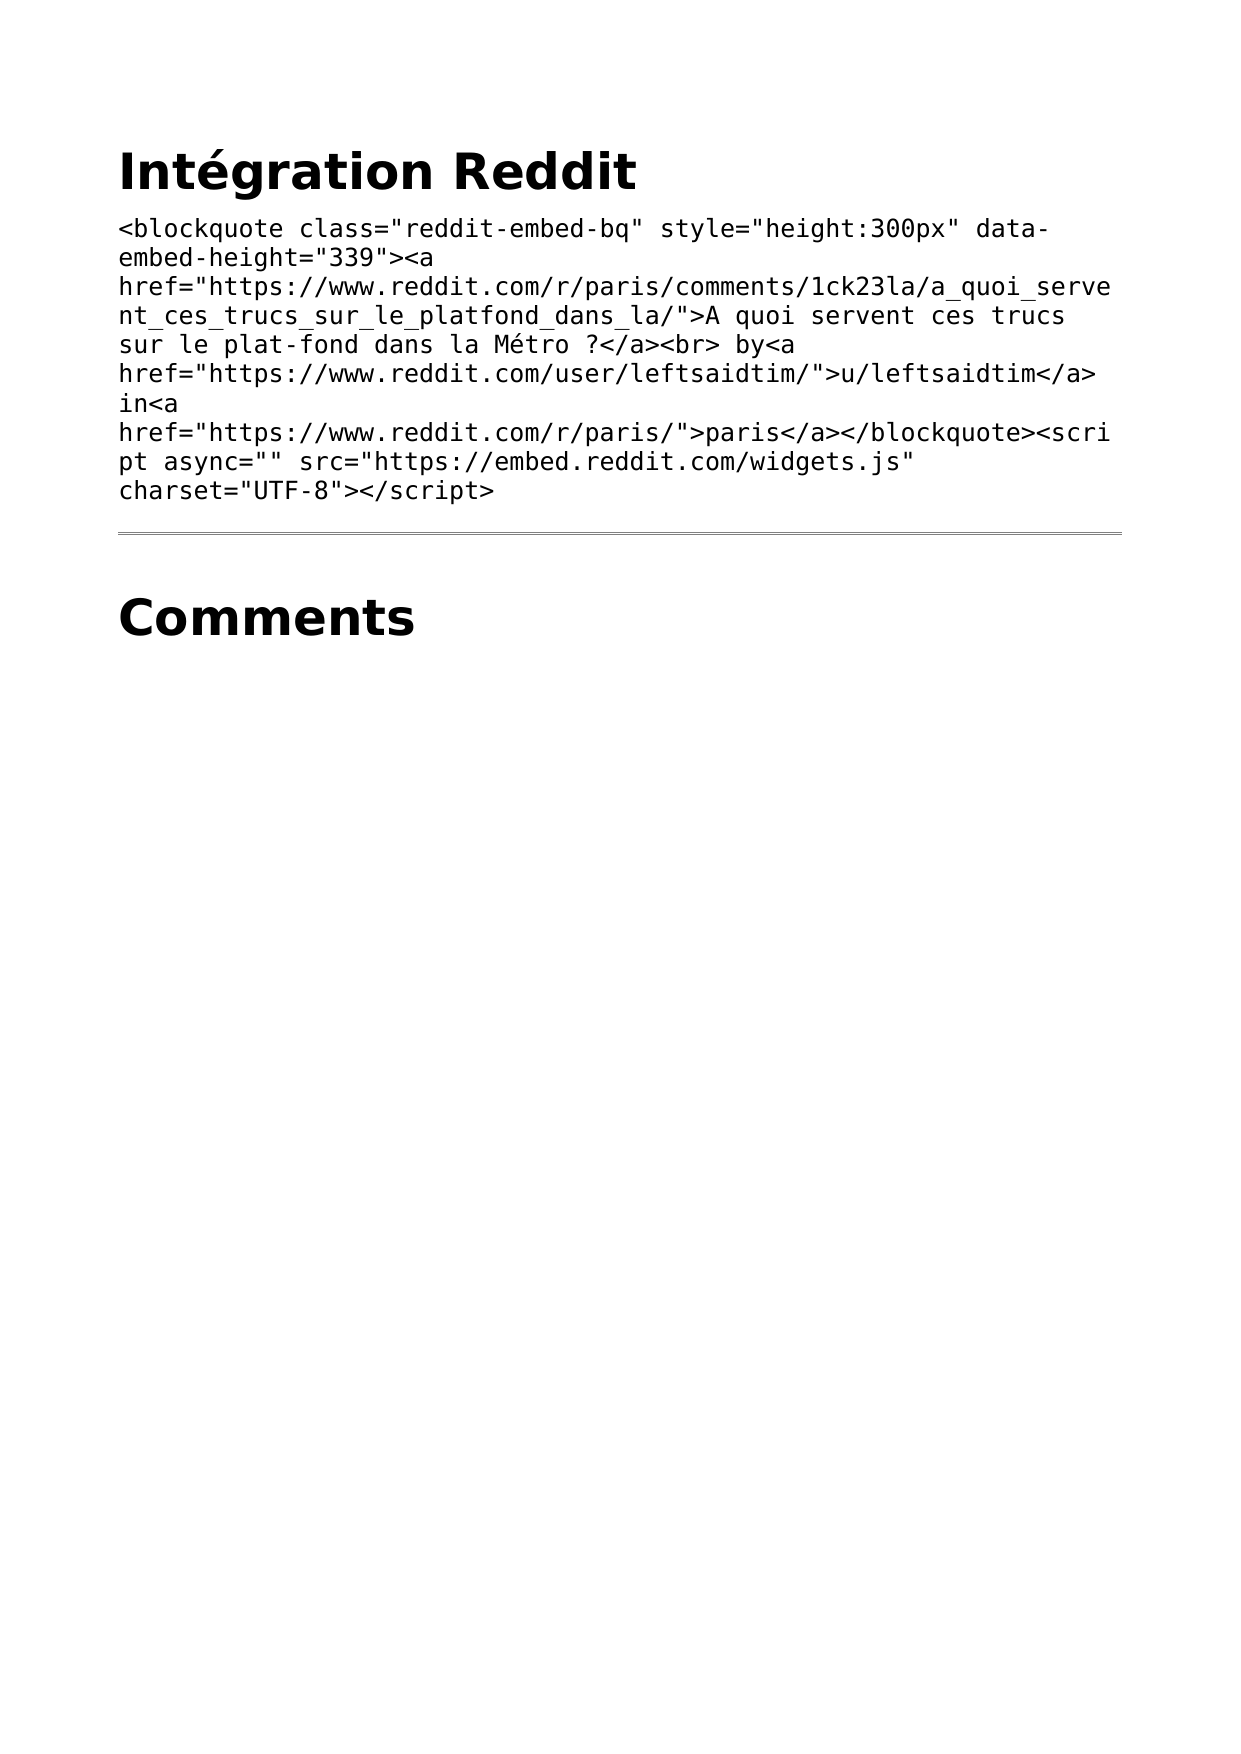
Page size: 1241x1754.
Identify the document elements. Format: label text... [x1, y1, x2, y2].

text <blockquote class="reddit-embed-bq" style="height:300px" data-embed-height="339"><a href="https://www.reddit.com/r/paris/comments/1ck23la/a_quoi_servent_ces_trucs_sur_le_platfond_dans_la/">A quoi servent ces trucs sur le plat-fond dans la Métro ?</a><br> by<a href="https://www.reddit.com/user/leftsaidtim/">u/leftsaidtim</a> in<a href="https://www.reddit.com/r/paris/">paris</a></blockquote><script async="" src="https://embed.reddit.com/widgets.js" charset="UTF-8"></script> [118, 214, 1122, 506]
subtitle Intégration Reddit [118, 143, 1122, 201]
subtitle Comments [118, 589, 1122, 647]
